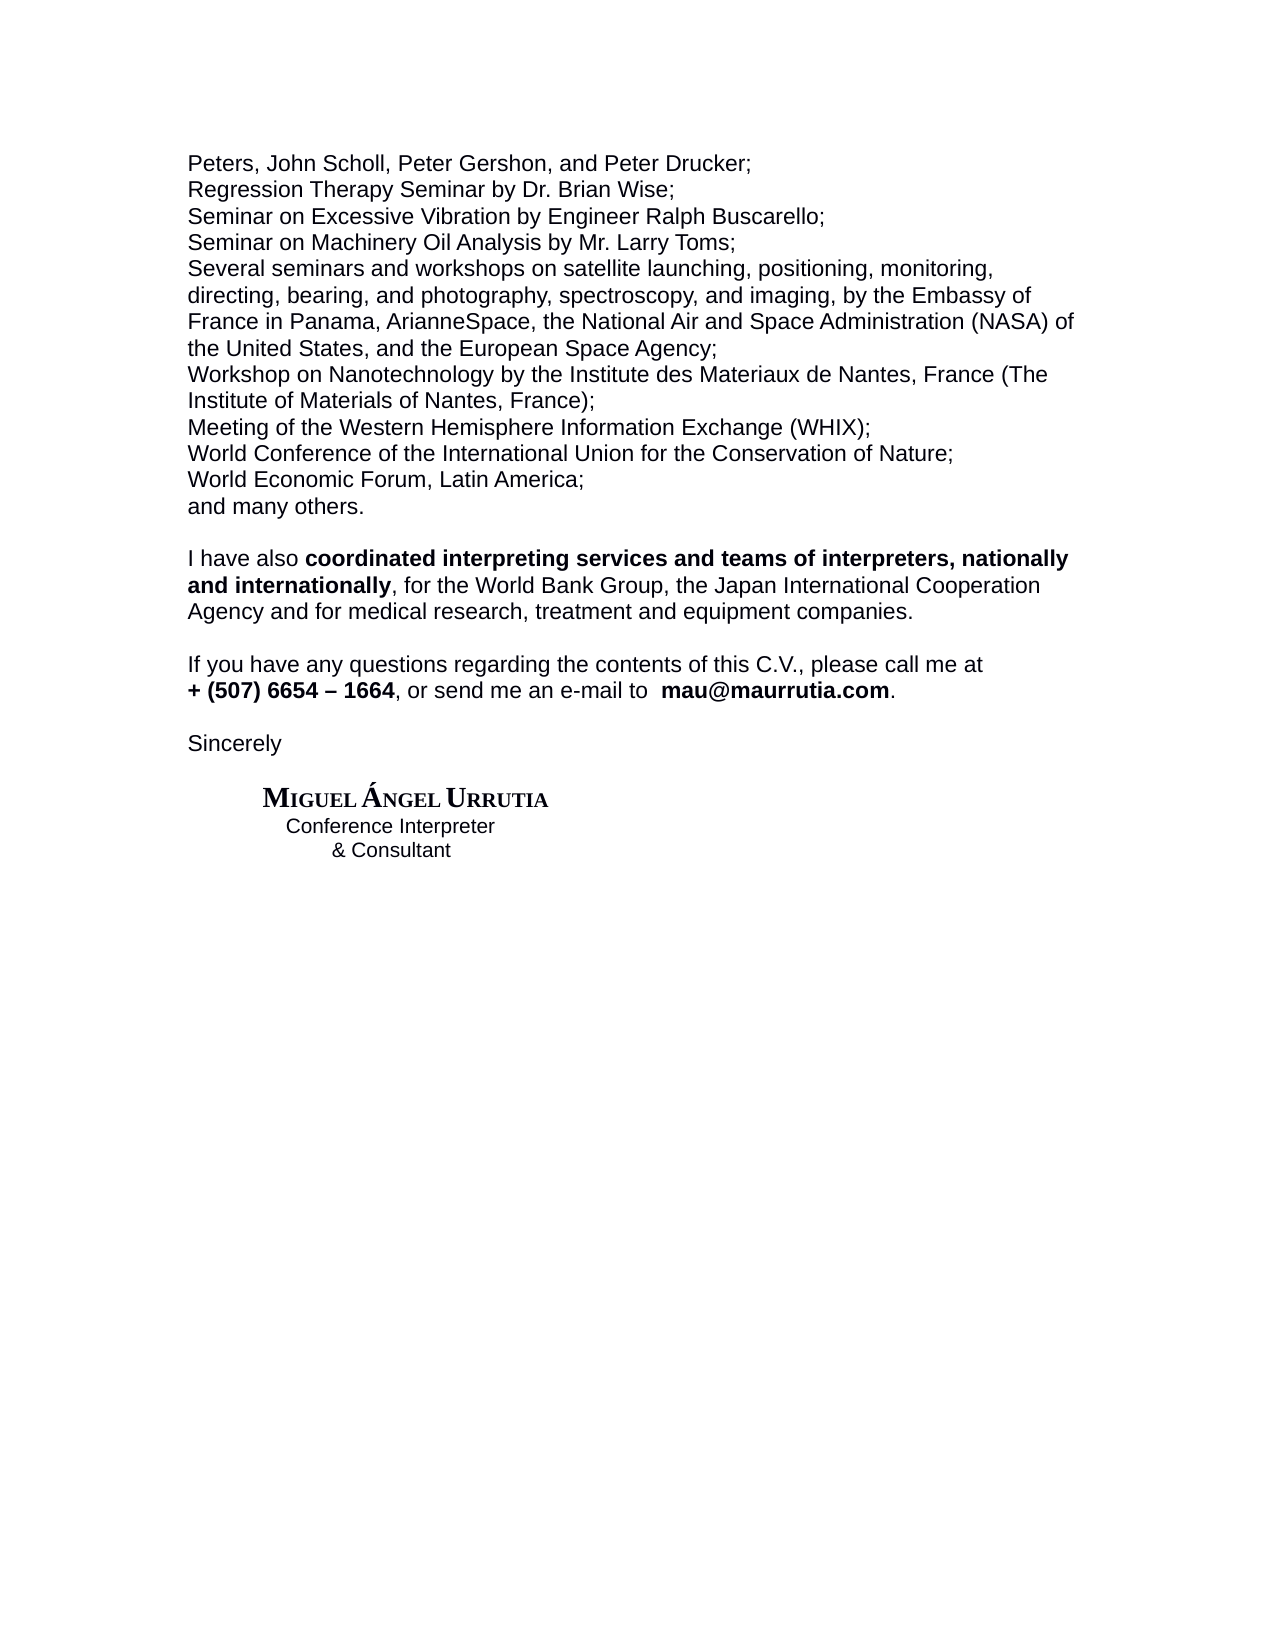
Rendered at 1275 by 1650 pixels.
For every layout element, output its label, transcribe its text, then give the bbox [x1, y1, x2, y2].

text Sincerely [187, 730, 1087, 756]
text Peters, John Scholl, Peter Gershon, and Peter Drucker; [187, 150, 1087, 176]
text Workshop on Nanotechnology by the Institute des Materiaux de Nantes, France (The Institute of Materials of Nantes, France); [187, 361, 1087, 413]
text MIGUEL ÁNGEL URRUTIA [187, 780, 1087, 814]
text Seminar on Excessive Vibration by Engineer Ralph Buscarello; [187, 203, 1087, 229]
text & Consultant [187, 838, 1087, 862]
text and many others. [187, 493, 1087, 519]
text Seminar on Machinery Oil Analysis by Mr. Larry Toms; [187, 229, 1087, 255]
text World Conference of the International Union for the Conservation of Nature; [187, 440, 1087, 466]
text Regression Therapy Seminar by Dr. Brian Wise; [187, 176, 1087, 203]
text Several seminars and workshops on satellite launching, positioning, monitoring, directing, bearing, and photography, spectroscopy, and imaging, by the Embassy of France in Panama, ArianneSpace, the National Air and Space Administration (NASA) of the United States, and the European Space Agency; [187, 255, 1087, 361]
text World Economic Forum, Latin America; [187, 466, 1087, 493]
text + (507) 6654 – 1664, or send me an e-mail to mau@maurrutia.com. [187, 677, 1087, 703]
text If you have any questions regarding the contents of this C.V., please call me at [187, 651, 1087, 677]
text I have also coordinated interpreting services and teams of interpreters, nationally and internationally, for the World Bank Group, the Japan International Cooperation Agency and for medical research, treatment and equipment companies. [187, 545, 1087, 624]
text Meeting of the Western Hemisphere Information Exchange (WHIX); [187, 413, 1087, 440]
text Conference Interpreter [187, 814, 1087, 838]
